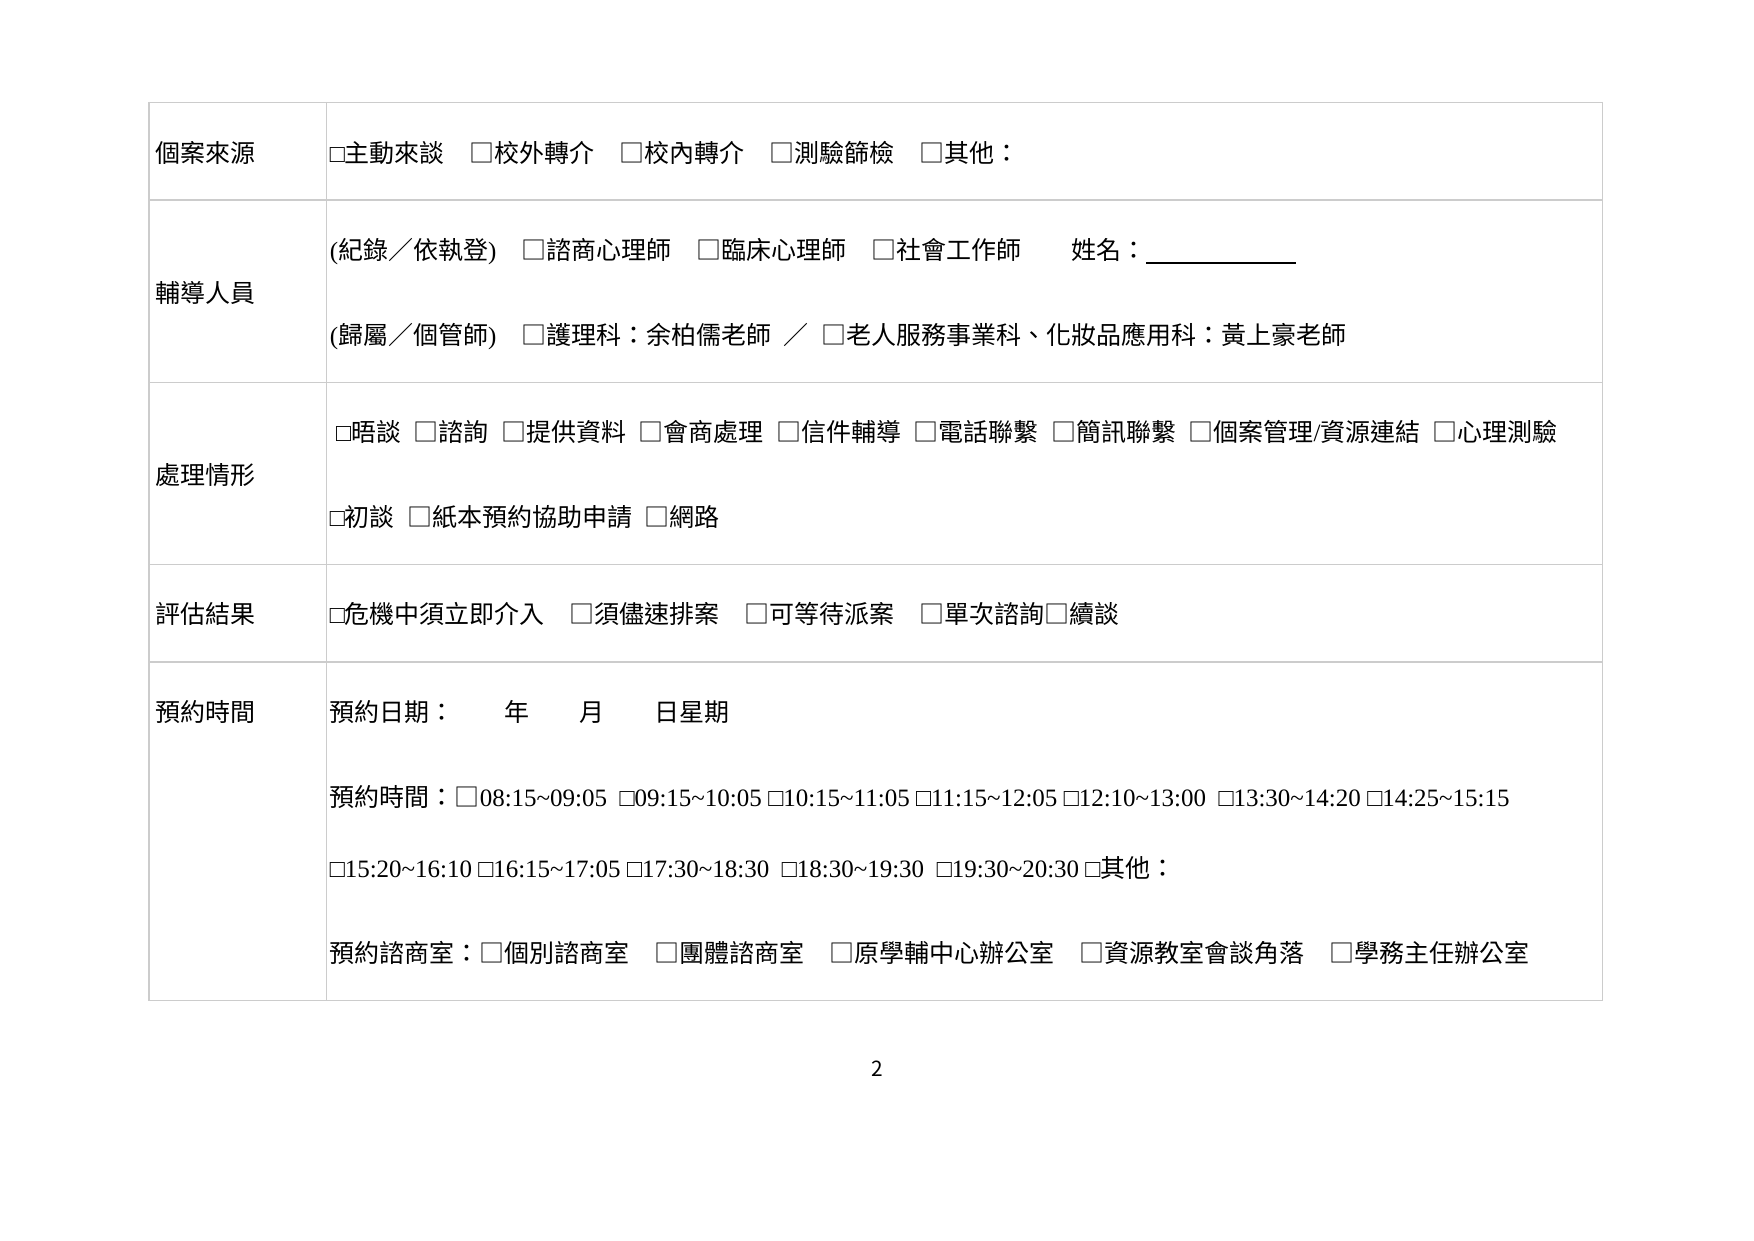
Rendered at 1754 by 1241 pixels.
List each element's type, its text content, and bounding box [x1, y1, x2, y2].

table_cell 預約時間 [150, 663, 326, 999]
table_cell 評估結果 [150, 565, 326, 661]
table_cell 輔導人員 [150, 201, 326, 381]
table_cell 處理情形 [150, 383, 326, 563]
table_cell □危機中須立即介入 □須儘速排案 □可等待派案 □單次諮詢□續談 [327, 565, 1602, 661]
table_cell (紀錄／依執登) □諮商心理師 □臨床心理師 □社會工作師 姓名： (歸屬／個管師) □護理科：余柏儒老師 ／ □老人服務事業科、化妝品應用科：黃上豪老師 [327, 201, 1602, 381]
table_cell 個案來源 [150, 103, 326, 199]
table_cell □主動來談 □校外轉介 □校內轉介 □測驗篩檢 □其他： [327, 103, 1602, 199]
table_cell 預約日期： 年 月 日星期 預約時間：□08:15~09:05 □09:15~10:05 □10:15~11:05 □11:15~12:05 □12:10~13:00 □13:30~14:20 □14:25~15:15 □15:20~16:10 □16:15~17:05 □17:30~18:30 □18:30~19:30 □19:30~20:30 □其他： 預約諮商室：□個別諮商室 □團體諮商室 □原學輔中心辦公室 □資源教室會談角落 □學務主任辦公室 [327, 663, 1602, 999]
table_cell □晤談 □諮詢 □提供資料 □會商處理 □信件輔導 □電話聯繫 □簡訊聯繫 □個案管理/資源連結 □心理測驗 □初談 □紙本預約協助申請 □網路 [327, 383, 1602, 563]
